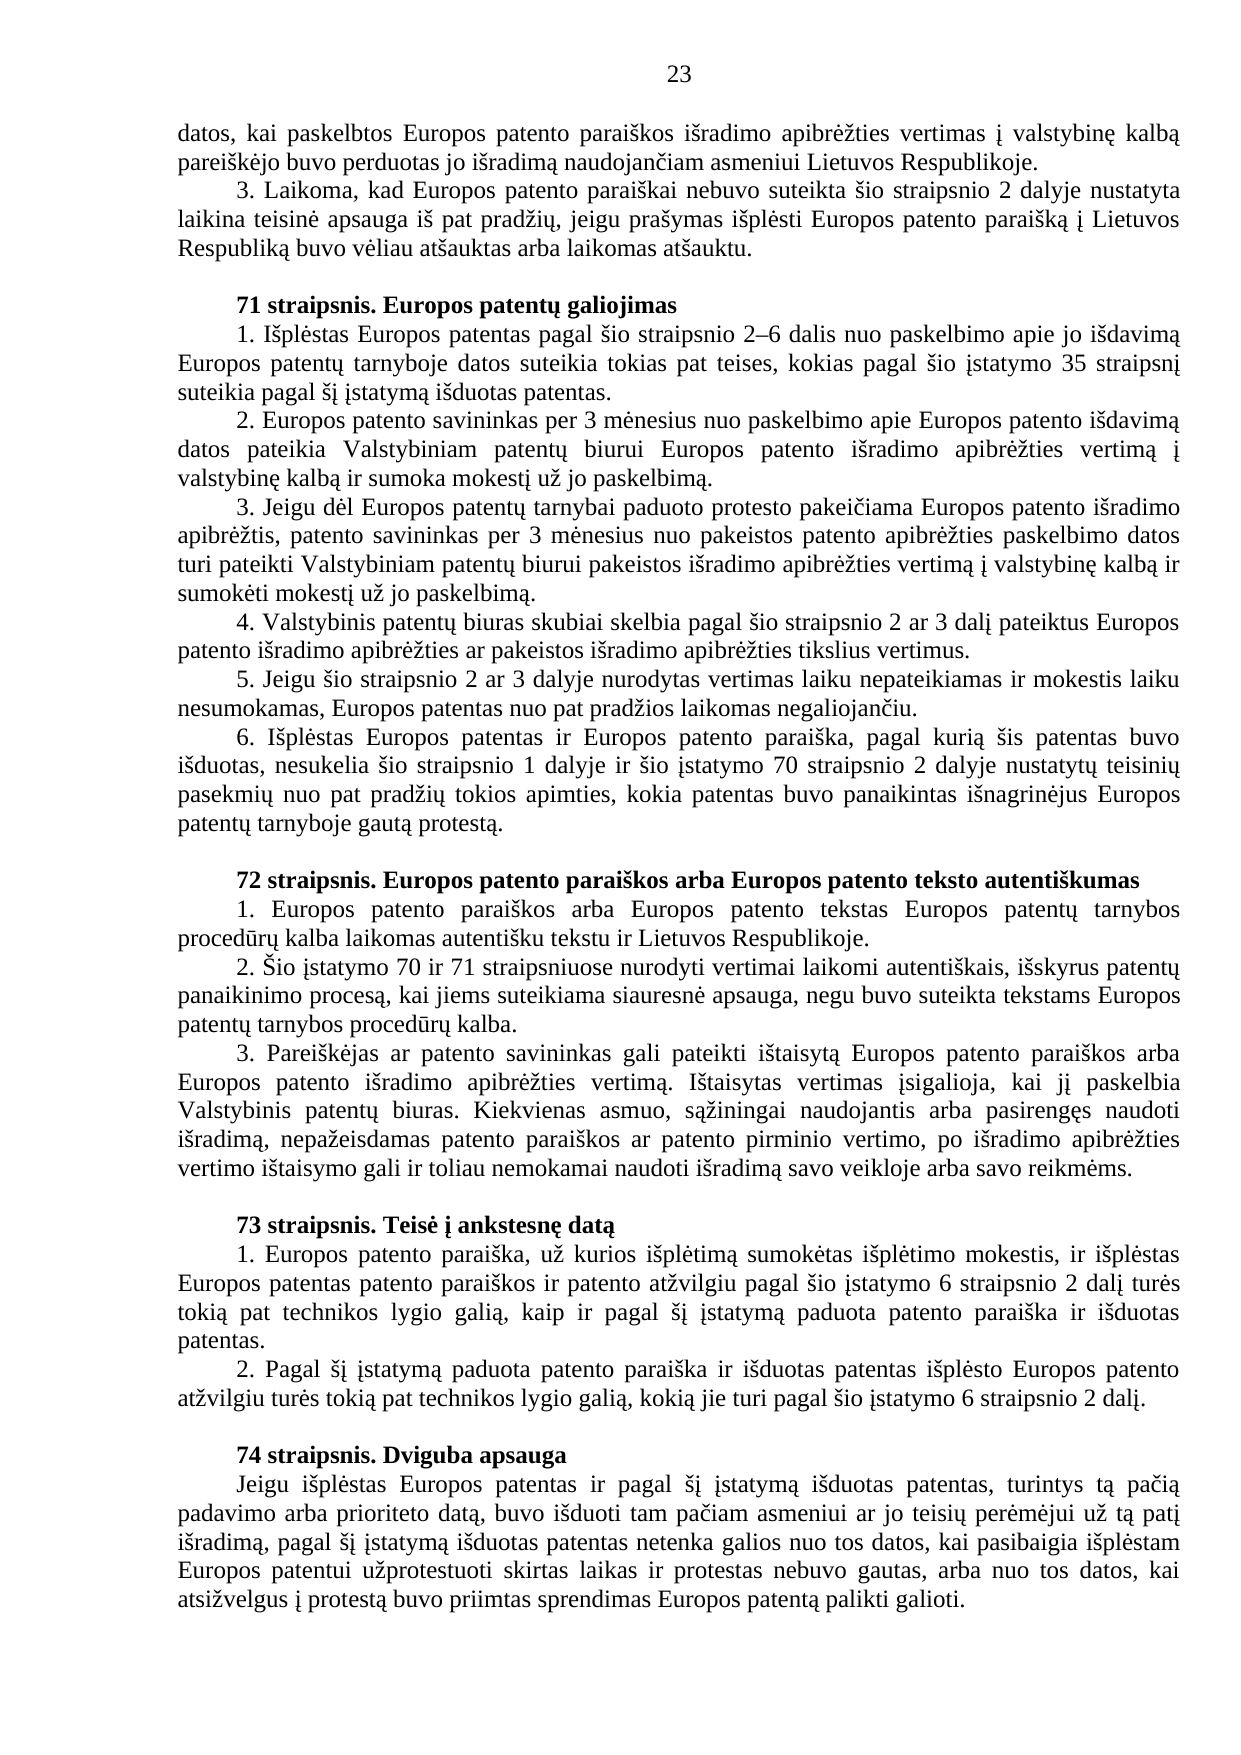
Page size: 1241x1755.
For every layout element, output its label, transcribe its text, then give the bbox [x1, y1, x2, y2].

text 3. Pareiškėjas ar patento savininkas gali pateikti ištaisytą Europos patento paraiškos arba Europos patento išradimo apibrėžties vertimą. Ištaisytas vertimas įsigalioja, kai jį paskelbia Valstybinis patentų biuras. Kiekvienas asmuo, sąžiningai naudojantis arba pasirengęs naudoti išradimą, nepažeisdamas patento paraiškos ar patento pirminio vertimo, po išradimo apibrėžties vertimo ištaisymo gali ir toliau nemokamai naudoti išradimą savo veikloje arba savo reikmėms. [177, 1038, 1181, 1182]
text 4. Valstybinis patentų biuras skubiai skelbia pagal šio straipsnio 2 ar 3 dalį pateiktus Europos patento išradimo apibrėžties ar pakeistos išradimo apibrėžties tikslius vertimus. [177, 607, 1181, 664]
text 1. Europos patento paraiška, už kurios išplėtimą sumokėtas išplėtimo mokestis, ir išplėstas Europos patentas patento paraiškos ir patento atžvilgiu pagal šio įstatymo 6 straipsnio 2 dalį turės tokią pat technikos lygio galią, kaip ir pagal šį įstatymą paduota patento paraiška ir išduotas patentas. [177, 1239, 1181, 1354]
text 74 straipsnis. Dviguba apsauga [177, 1441, 1181, 1469]
text 73 straipsnis. Teisė į ankstesnę datą [177, 1211, 1181, 1239]
text 2. Europos patento savininkas per 3 mėnesius nuo paskelbimo apie Europos patento išdavimą datos pateikia Valstybiniam patentų biurui Europos patento išradimo apibrėžties vertimą į valstybinę kalbą ir sumoka mokestį už jo paskelbimą. [177, 406, 1181, 492]
text 5. Jeigu šio straipsnio 2 ar 3 dalyje nurodytas vertimas laiku nepateikiamas ir mokestis laiku nesumokamas, Europos patentas nuo pat pradžios laikomas negaliojančiu. [177, 664, 1181, 722]
text 71 straipsnis. Europos patentų galiojimas [177, 291, 1181, 319]
text 2. Šio įstatymo 70 ir 71 straipsniuose nurodyti vertimai laikomi autentiškais, išskyrus patentų panaikinimo procesą, kai jiems suteikiama siauresnė apsauga, negu buvo suteikta tekstams Europos patentų tarnybos procedūrų kalba. [177, 952, 1181, 1038]
text 2. Pagal šį įstatymą paduota patento paraiška ir išduotas patentas išplėsto Europos patento atžvilgiu turės tokią pat technikos lygio galią, kokią jie turi pagal šio įstatymo 6 straipsnio 2 dalį. [177, 1354, 1181, 1412]
text 72 straipsnis. Europos patento paraiškos arba Europos patento teksto autentiškumas [236, 866, 1181, 894]
text 6. Išplėstas Europos patentas ir Europos patento paraiška, pagal kurią šis patentas buvo išduotas, nesukelia šio straipsnio 1 dalyje ir šio įstatymo 70 straipsnio 2 dalyje nustatytų teisinių pasekmių nuo pat pradžių tokios apimties, kokia patentas buvo panaikintas išnagrinėjus Europos patentų tarnyboje gautą protestą. [177, 722, 1181, 837]
text 1. Išplėstas Europos patentas pagal šio straipsnio 2–6 dalis nuo paskelbimo apie jo išdavimą Europos patentų tarnyboje datos suteikia tokias pat teises, kokias pagal šio įstatymo 35 straipsnį suteikia pagal šį įstatymą išduotas patentas. [177, 319, 1181, 406]
text datos, kai paskelbtos Europos patento paraiškos išradimo apibrėžties vertimas į valstybinę kalbą pareiškėjo buvo perduotas jo išradimą naudojančiam asmeniui Lietuvos Respublikoje. [177, 118, 1181, 176]
text 1. Europos patento paraiškos arba Europos patento tekstas Europos patentų tarnybos procedūrų kalba laikomas autentišku tekstu ir Lietuvos Respublikoje. [177, 894, 1181, 952]
text 3. Laikoma, kad Europos patento paraiškai nebuvo suteikta šio straipsnio 2 dalyje nustatyta laikina teisinė apsauga iš pat pradžių, jeigu prašymas išplėsti Europos patento paraišką į Lietuvos Respubliką buvo vėliau atšauktas arba laikomas atšauktu. [177, 176, 1181, 262]
text Jeigu išplėstas Europos patentas ir pagal šį įstatymą išduotas patentas, turintys tą pačią padavimo arba prioriteto datą, buvo išduoti tam pačiam asmeniui ar jo teisių perėmėjui už tą patį išradimą, pagal šį įstatymą išduotas patentas netenka galios nuo tos datos, kai pasibaigia išplėstam Europos patentui užprotestuoti skirtas laikas ir protestas nebuvo gautas, arba nuo tos datos, kai atsižvelgus į protestą buvo priimtas sprendimas Europos patentą palikti galioti. [177, 1469, 1181, 1613]
text 3. Jeigu dėl Europos patentų tarnybai paduoto protesto pakeičiama Europos patento išradimo apibrėžtis, patento savininkas per 3 mėnesius nuo pakeistos patento apibrėžties paskelbimo datos turi pateikti Valstybiniam patentų biurui pakeistos išradimo apibrėžties vertimą į valstybinę kalbą ir sumokėti mokestį už jo paskelbimą. [177, 492, 1181, 607]
